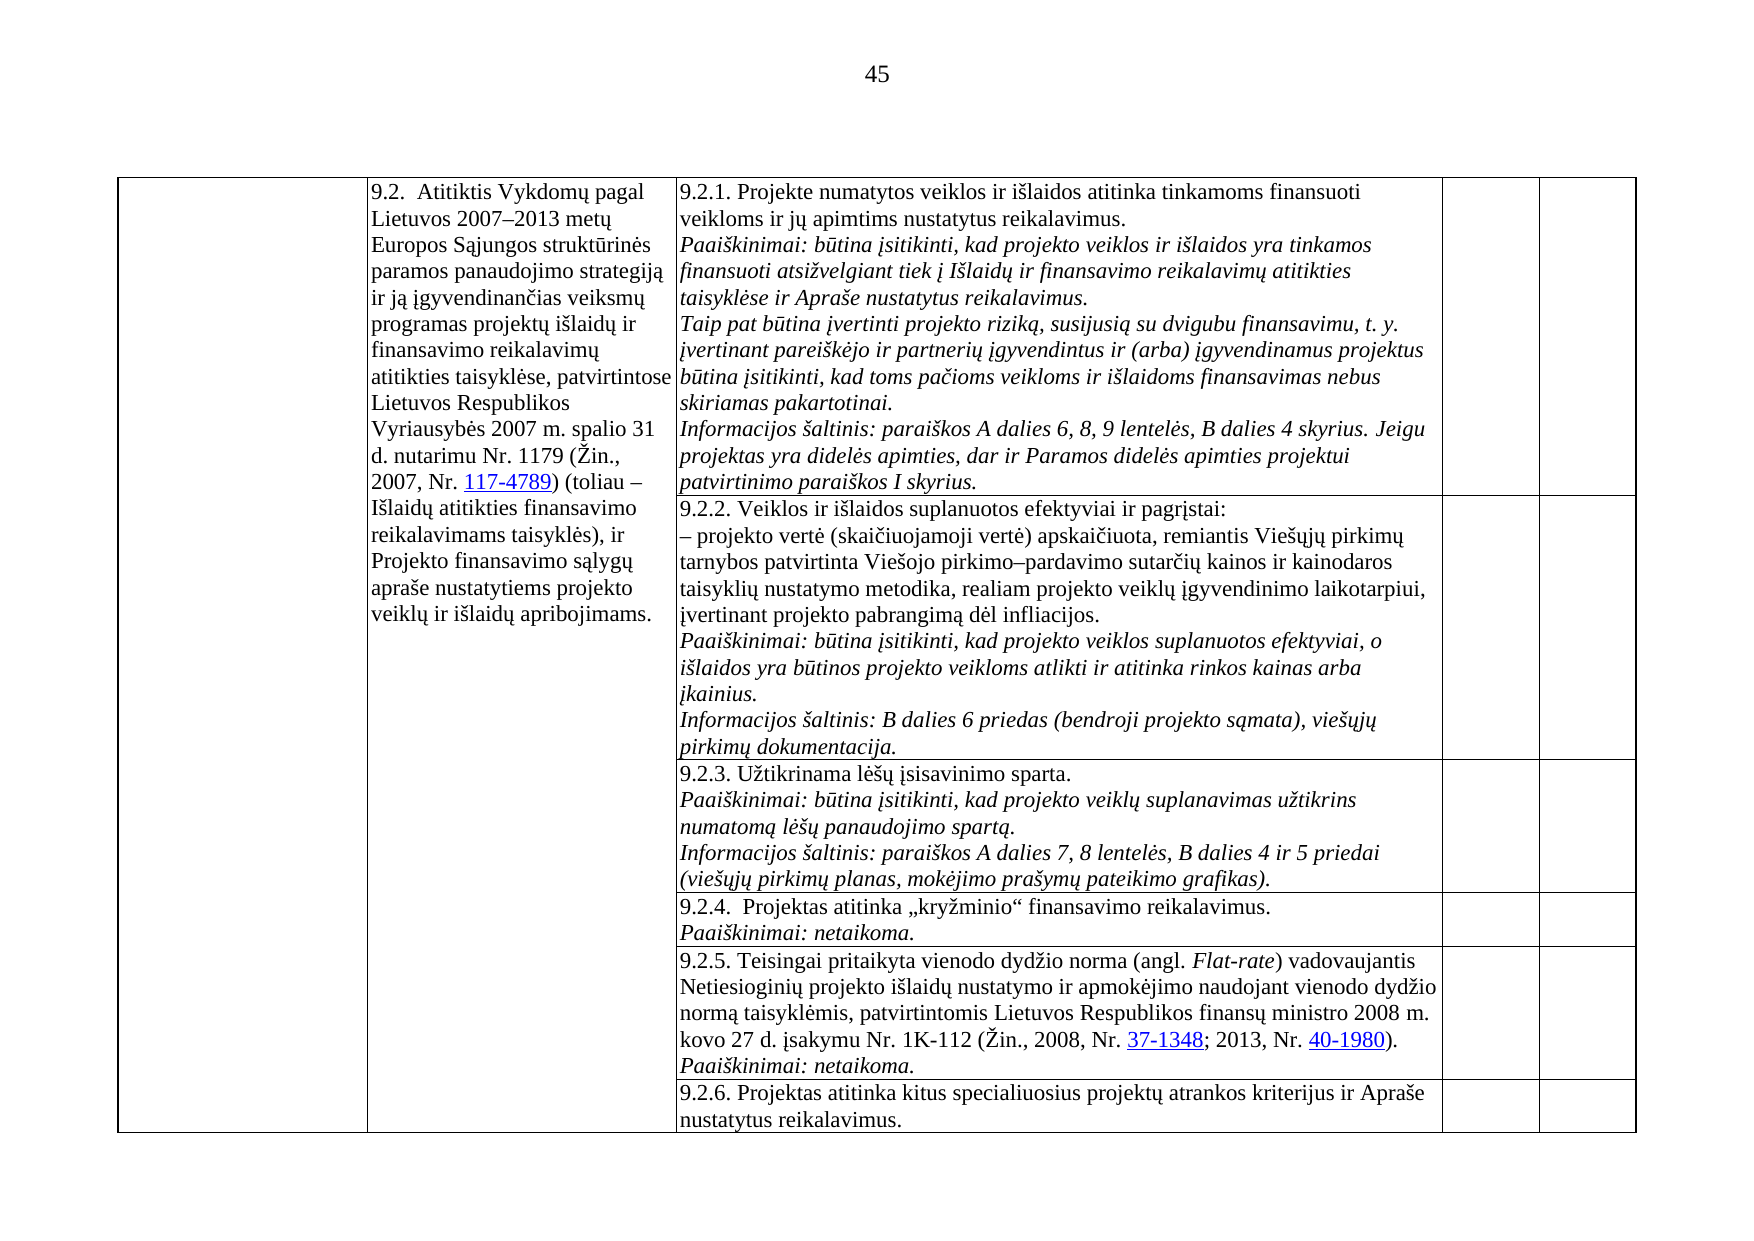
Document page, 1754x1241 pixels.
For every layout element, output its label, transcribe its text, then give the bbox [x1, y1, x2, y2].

table_cell 9.2.5. Teisingai pritaikyta vienodo dydžio norma (angl. Flat-rate) vadovaujantis Netiesioginių projekto išlaidų nustatymo ir apmokėjimo naudojant vienodo dydžio normą taisyklėmis, patvirtintomis Lietuvos Respublikos finansų ministro 2008 m. kovo 27 d. įsakymu Nr. 1K-112 (Žin., 2008, Nr. 37-1348; 2013, Nr. 40-1980). Paaiškinimai: netaikoma. [677, 947, 1442, 1078]
table_cell [1443, 1080, 1539, 1132]
table_cell [119, 178, 367, 1132]
table_cell [1443, 947, 1539, 1078]
table_cell [1540, 178, 1635, 494]
table_cell 9.2.6. Projektas atitinka kitus specialiuosius projektų atrankos kriterijus ir Apraše nustatytus reikalavimus. [677, 1080, 1442, 1132]
table_cell 9.2.2. Veiklos ir išlaidos suplanuotos efektyviai ir pagrįstai: – projekto vertė (skaičiuojamoji vertė) apskaičiuota, remiantis Viešųjų pirkimų tarnybos patvirtinta Viešojo pirkimo–pardavimo sutarčių kainos ir kainodaros taisyklių nustatymo metodika, realiam projekto veiklų įgyvendinimo laikotarpiui, įvertinant projekto pabrangimą dėl infliacijos. Paaiškinimai: būtina įsitikinti, kad projekto veiklos suplanuotos efektyviai, o išlaidos yra būtinos projekto veikloms atlikti ir atitinka rinkos kainas arba įkainius. Informacijos šaltinis: B dalies 6 priedas (bendroji projekto sąmata), viešųjų pirkimų dokumentacija. [677, 496, 1442, 759]
table_cell [1540, 1080, 1635, 1132]
table_cell [1540, 760, 1635, 892]
table_cell [1443, 496, 1539, 759]
table_cell 9.2.3. Užtikrinama lėšų įsisavinimo sparta. Paaiškinimai: būtina įsitikinti, kad projekto veiklų suplanavimas užtikrins numatomą lėšų panaudojimo spartą. Informacijos šaltinis: paraiškos A dalies 7, 8 lentelės, B dalies 4 ir 5 priedai (viešųjų pirkimų planas, mokėjimo prašymų pateikimo grafikas). [677, 760, 1442, 892]
table_cell [1443, 760, 1539, 892]
table_cell 9.2.1. Projekte numatytos veiklos ir išlaidos atitinka tinkamoms finansuoti veikloms ir jų apimtims nustatytus reikalavimus. Paaiškinimai: būtina įsitikinti, kad projekto veiklos ir išlaidos yra tinkamos finansuoti atsižvelgiant tiek į Išlaidų ir finansavimo reikalavimų atitikties taisyklėse ir Apraše nustatytus reikalavimus. Taip pat būtina įvertinti projekto riziką, susijusią su dvigubu finansavimu, t. y. įvertinant pareiškėjo ir partnerių įgyvendintus ir (arba) įgyvendinamus projektus būtina įsitikinti, kad toms pačioms veikloms ir išlaidoms finansavimas nebus skiriamas pakartotinai. Informacijos šaltinis: paraiškos A dalies 6, 8, 9 lentelės, B dalies 4 skyrius. Jeigu projektas yra didelės apimties, dar ir Paramos didelės apimties projektui patvirtinimo paraiškos I skyrius. [677, 178, 1442, 494]
table_cell [1443, 893, 1539, 946]
table_cell 9.2. Atitiktis Vykdomų pagal Lietuvos 2007–2013 metų Europos Sąjungos struktūrinės paramos panaudojimo strategiją ir ją įgyvendinančias veiksmų programas projektų išlaidų ir finansavimo reikalavimų atitikties taisyklėse, patvirtintose Lietuvos Respublikos Vyriausybės 2007 m. spalio 31 d. nutarimu Nr. 1179 (Žin., 2007, Nr. 117-4789) (toliau – Išlaidų atitikties finansavimo reikalavimams taisyklės), ir Projekto finansavimo sąlygų apraše nustatytiems projekto veiklų ir išlaidų apribojimams. [368, 178, 676, 1132]
table_cell [1540, 496, 1635, 759]
table_cell 9.2.4. Projektas atitinka „kryžminio“ finansavimo reikalavimus. Paaiškinimai: netaikoma. [677, 893, 1442, 946]
table_cell [1540, 893, 1635, 946]
table_cell [1540, 947, 1635, 1078]
table_cell [1443, 178, 1539, 494]
